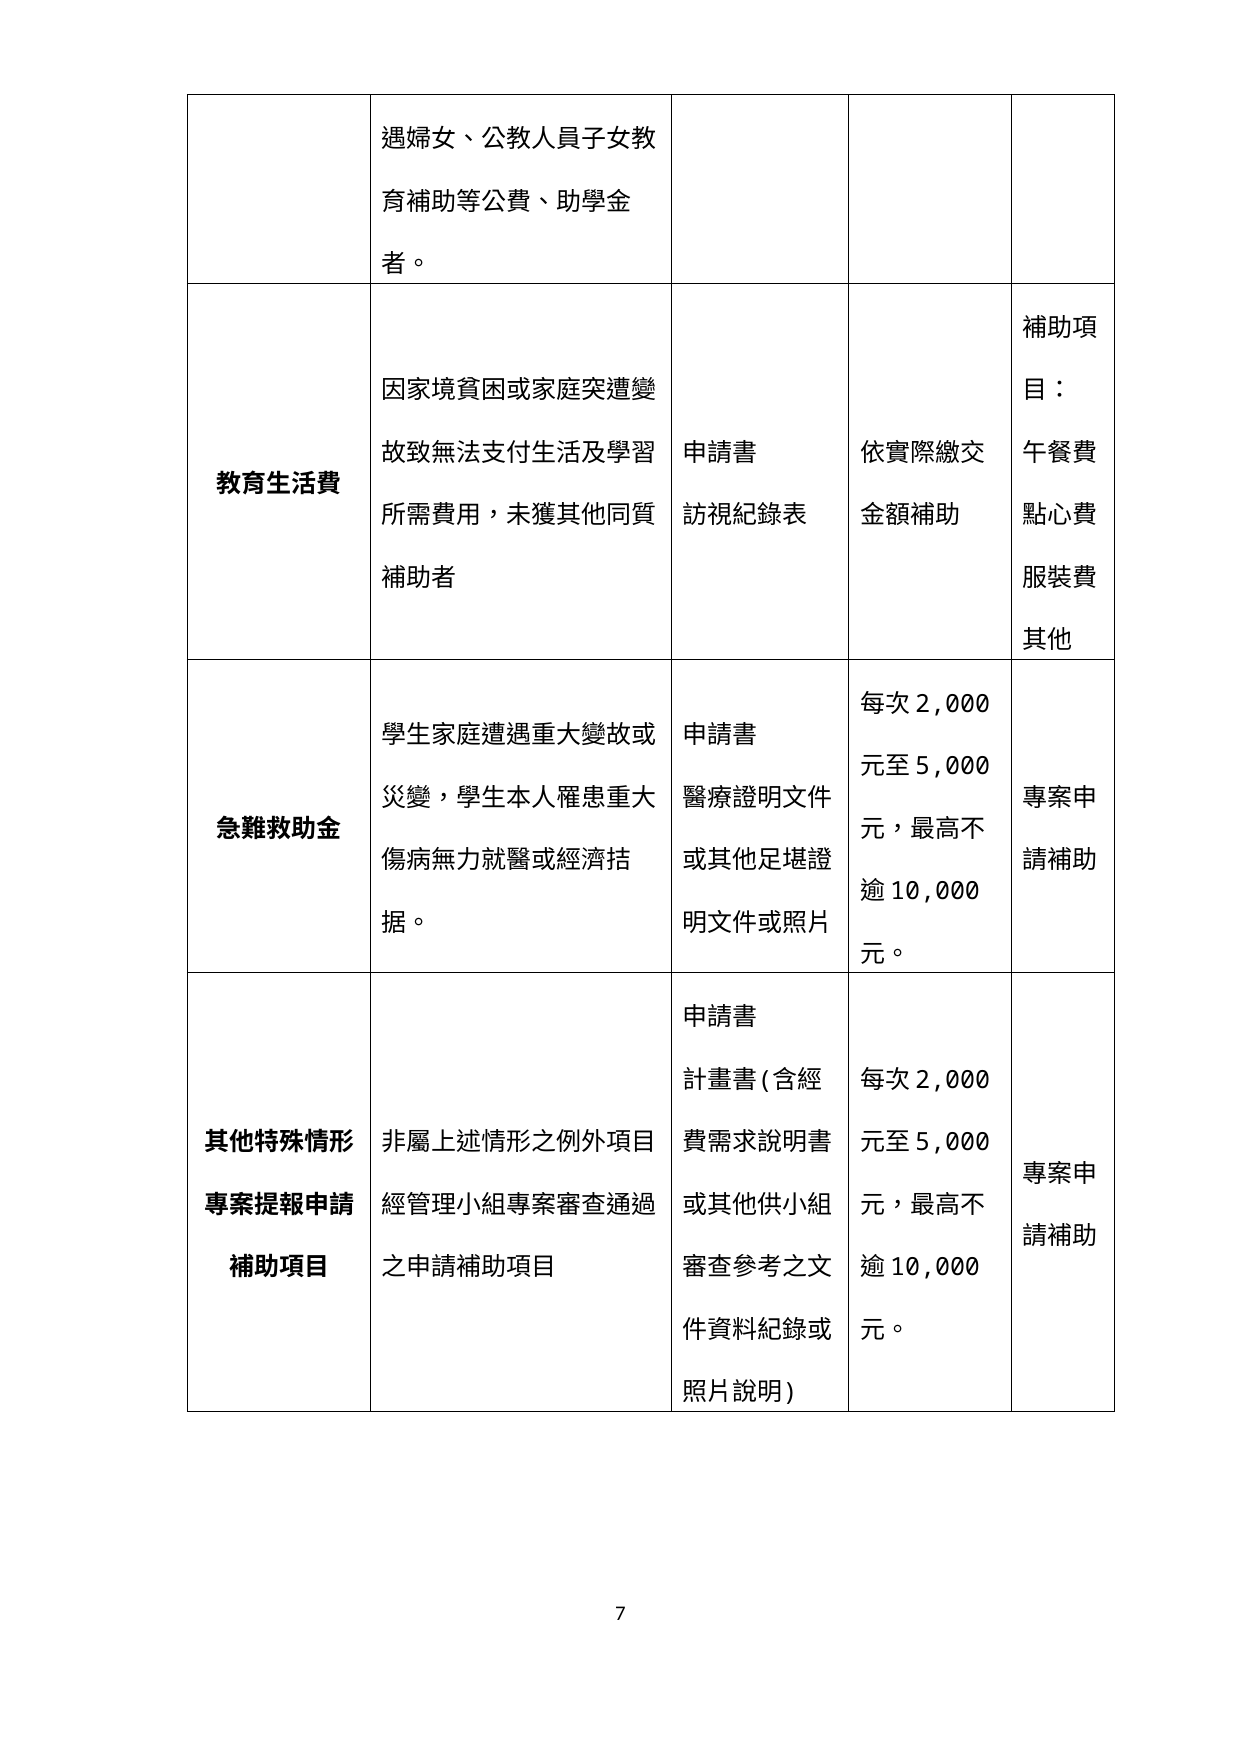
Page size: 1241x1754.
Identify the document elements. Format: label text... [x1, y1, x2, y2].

table_cell [1012, 95, 1114, 283]
table_cell 每次2,000元至5,000元，最高不逾10,000元。 [849, 660, 1011, 972]
table_cell 其他特殊情形專案提報申請補助項目 [188, 973, 370, 1411]
table_cell 申請書 計畫書(含經費需求說明書或其他供小組審查參考之文件資料紀錄或照片說明) [672, 973, 848, 1411]
table_cell [849, 95, 1011, 283]
table_cell 申請書 訪視紀錄表 [672, 284, 848, 659]
table_cell 學生家庭遭遇重大變故或災變，學生本人罹患重大傷病無力就醫或經濟拮据。 [371, 660, 671, 972]
table_cell 申請書 醫療證明文件或其他足堪證明文件或照片 [672, 660, 848, 972]
table_cell [672, 95, 848, 283]
table_cell 非屬上述情形之例外項目經管理小組專案審查通過之申請補助項目 [371, 973, 671, 1411]
table_cell 每次2,000元至5,000元，最高不逾10,000元。 [849, 973, 1011, 1411]
table_cell 急難救助金 [188, 660, 370, 972]
table_cell 因家境貧困或家庭突遭變故致無法支付生活及學習所需費用，未獲其他同質補助者 [371, 284, 671, 659]
table_cell 補助項目： 午餐費 點心費 服裝費 其他 [1012, 284, 1114, 659]
table_cell 遇婦女、公教人員子女教育補助等公費、助學金者。 [371, 95, 671, 283]
table_cell 教育生活費 [188, 284, 370, 659]
table_cell 依實際繳交金額補助 [849, 284, 1011, 659]
table_cell [188, 95, 370, 283]
table_cell 專案申請補助 [1012, 660, 1114, 972]
table_cell 專案申請補助 [1012, 973, 1114, 1411]
